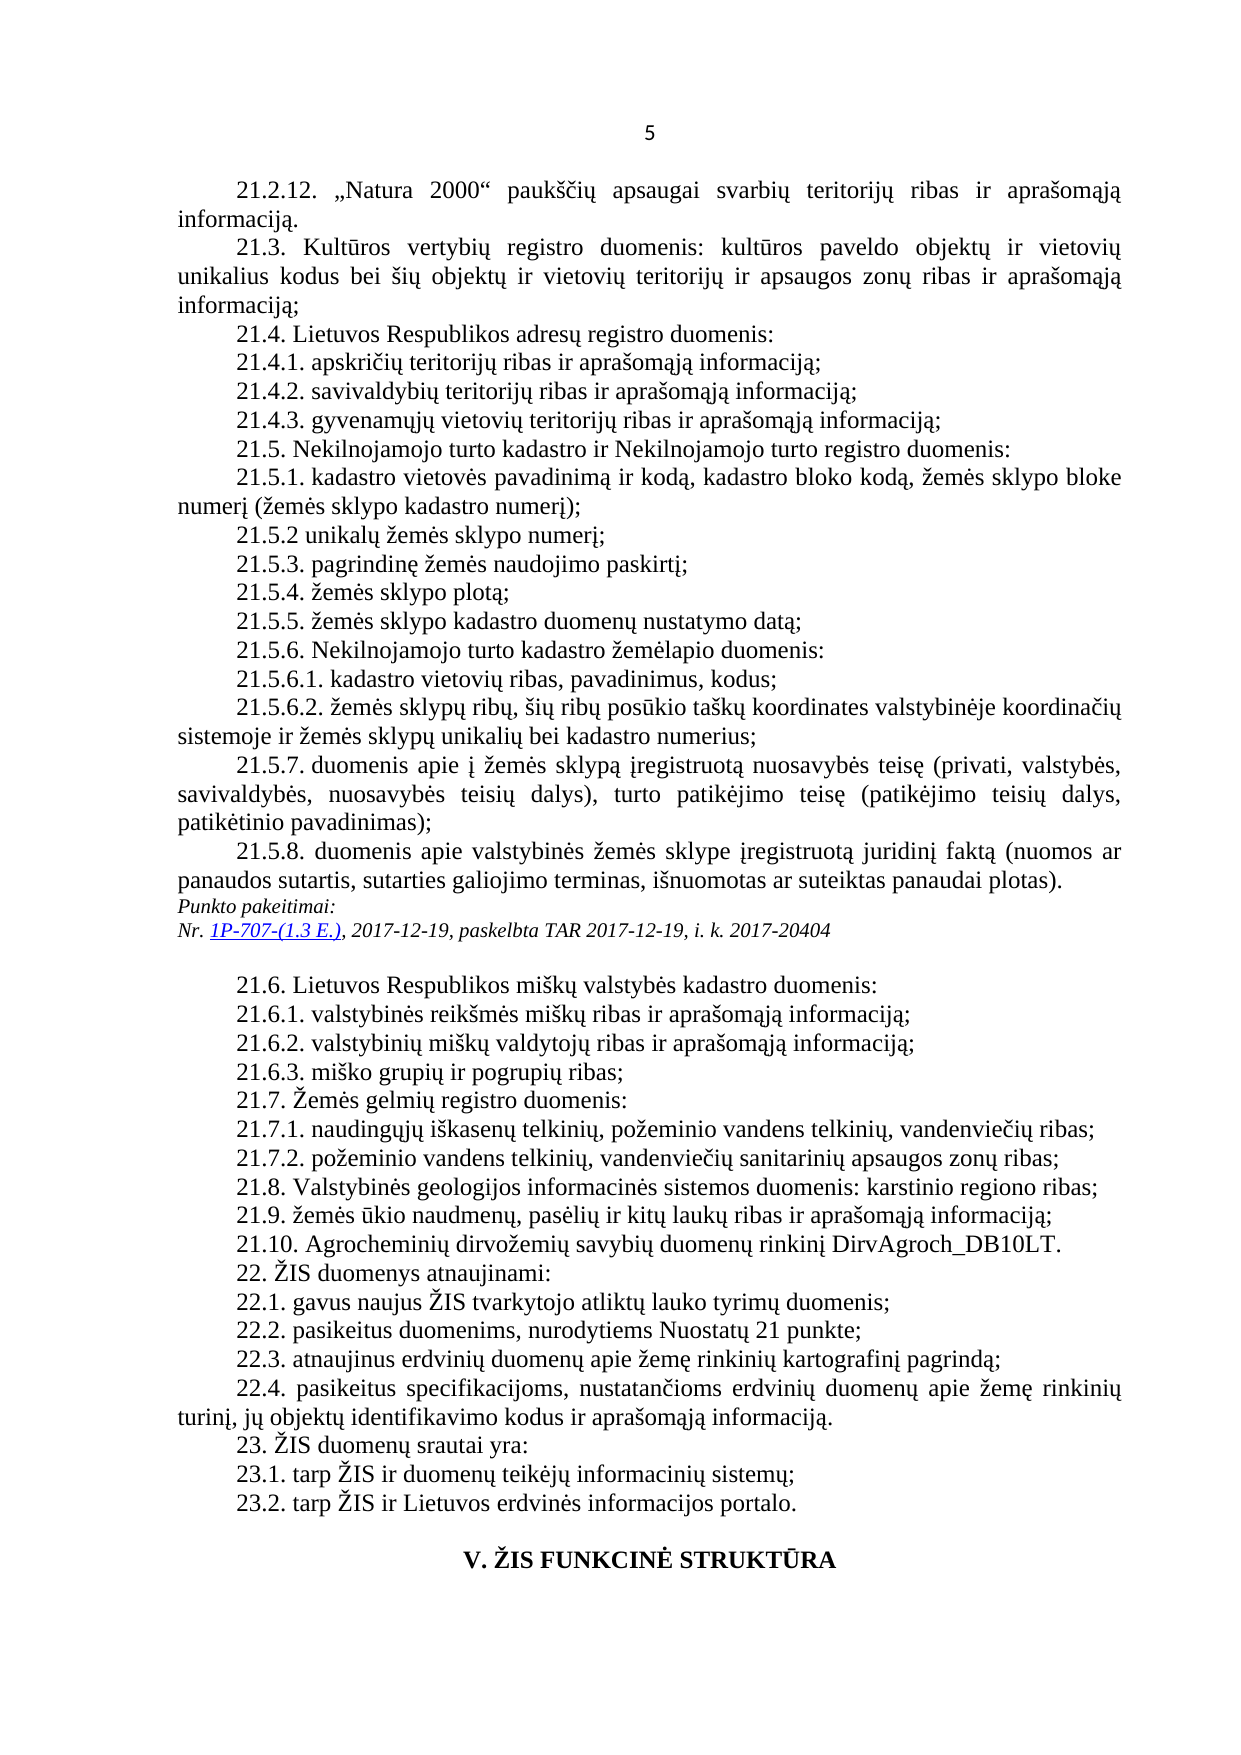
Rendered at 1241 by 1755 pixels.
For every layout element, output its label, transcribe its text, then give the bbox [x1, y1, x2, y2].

text 21.6.2. valstybinių miškų valdytojų ribas ir aprašomąją informaciją; [177, 1028, 1122, 1057]
text 21.5.3. pagrindinę žemės naudojimo paskirtį; [177, 549, 1122, 577]
text Nr. 1P-707-(1.3 E.), 2017-12-19, paskelbta TAR 2017-12-19, i. k. 2017-20404 [177, 918, 1122, 942]
text 21.5.6. Nekilnojamojo turto kadastro žemėlapio duomenis: [177, 635, 1122, 664]
text Punkto pakeitimai: [177, 894, 1122, 918]
text 21.5.2 unikalų žemės sklypo numerį; [177, 520, 1122, 549]
text 21.10. Agrocheminių dirvožemių savybių duomenų rinkinį DirvAgroch_DB10LT. [177, 1229, 1122, 1258]
text 22.1. gavus naujus ŽIS tvarkytojo atliktų lauko tyrimų duomenis; [177, 1287, 1122, 1316]
text 21.2.12. „Natura 2000“ paukščių apsaugai svarbių teritorijų ribas ir aprašomąją informaciją. [177, 175, 1122, 232]
text 21.6.1. valstybinės reikšmės miškų ribas ir aprašomąją informaciją; [177, 999, 1122, 1028]
text 21.9. žemės ūkio naudmenų, pasėlių ir kitų laukų ribas ir aprašomąją informaciją; [177, 1201, 1122, 1229]
text 21.5.4. žemės sklypo plotą; [177, 577, 1122, 606]
text 21.8. Valstybinės geologijos informacinės sistemos duomenis: karstinio regiono ribas; [177, 1172, 1122, 1201]
text 21.5.8. duomenis apie valstybinės žemės sklype įregistruotą juridinį faktą (nuomos ar panaudos sutartis, sutarties galiojimo terminas, išnuomotas ar suteiktas panaudai plotas). [177, 836, 1122, 894]
text 21.5.7. duomenis apie į žemės sklypą įregistruotą nuosavybės teisę (privati, valstybės, savivaldybės, nuosavybės teisių dalys), turto patikėjimo teisę (patikėjimo teisių dalys, patikėtinio pavadinimas); [177, 750, 1122, 836]
text 21.7.1. naudingųjų iškasenų telkinių, požeminio vandens telkinių, vandenviečių ribas; [177, 1114, 1122, 1143]
text 22.2. pasikeitus duomenims, nurodytiems Nuostatų 21 punkte; [177, 1316, 1122, 1344]
text 21.5.5. žemės sklypo kadastro duomenų nustatymo datą; [177, 606, 1122, 635]
text 22. ŽIS duomenys atnaujinami: [177, 1258, 1122, 1287]
text 21.4.3. gyvenamųjų vietovių teritorijų ribas ir aprašomąją informaciją; [177, 405, 1122, 434]
text 21.6. Lietuvos Respublikos miškų valstybės kadastro duomenis: [177, 971, 1122, 999]
text 21.4. Lietuvos Respublikos adresų registro duomenis: [177, 319, 1122, 347]
text 23.2. tarp ŽIS ir Lietuvos erdvinės informacijos portalo. [177, 1488, 1122, 1517]
text 22.4. pasikeitus specifikacijoms, nustatančioms erdvinių duomenų apie žemę rinkinių turinį, jų objektų identifikavimo kodus ir aprašomąją informaciją. [177, 1373, 1122, 1431]
text 22.3. atnaujinus erdvinių duomenų apie žemę rinkinių kartografinį pagrindą; [177, 1344, 1122, 1373]
text 23.1. tarp ŽIS ir duomenų teikėjų informacinių sistemų; [177, 1459, 1122, 1488]
text V. ŽIS FUNKCINĖ STRUKTŪRA [177, 1546, 1122, 1574]
text 21.3. Kultūros vertybių registro duomenis: kultūros paveldo objektų ir vietovių unikalius kodus bei šių objektų ir vietovių teritorijų ir apsaugos zonų ribas ir aprašomąją informaciją; [177, 232, 1122, 319]
text 21.5.6.2. žemės sklypų ribų, šių ribų posūkio taškų koordinates valstybinėje koordinačių sistemoje ir žemės sklypų unikalių bei kadastro numerius; [177, 692, 1122, 750]
text 21.6.3. miško grupių ir pogrupių ribas; [177, 1057, 1122, 1086]
text 23. ŽIS duomenų srautai yra: [177, 1431, 1122, 1459]
text 21.7.2. požeminio vandens telkinių, vandenviečių sanitarinių apsaugos zonų ribas; [177, 1143, 1122, 1172]
text 21.5.6.1. kadastro vietovių ribas, pavadinimus, kodus; [177, 664, 1122, 692]
text 21.5.1. kadastro vietovės pavadinimą ir kodą, kadastro bloko kodą, žemės sklypo bloke numerį (žemės sklypo kadastro numerį); [177, 462, 1122, 520]
text 21.4.1. apskričių teritorijų ribas ir aprašomąją informaciją; [177, 347, 1122, 376]
text 21.5. Nekilnojamojo turto kadastro ir Nekilnojamojo turto registro duomenis: [177, 434, 1122, 462]
text 21.4.2. savivaldybių teritorijų ribas ir aprašomąją informaciją; [177, 376, 1122, 405]
text 21.7. Žemės gelmių registro duomenis: [177, 1086, 1122, 1114]
